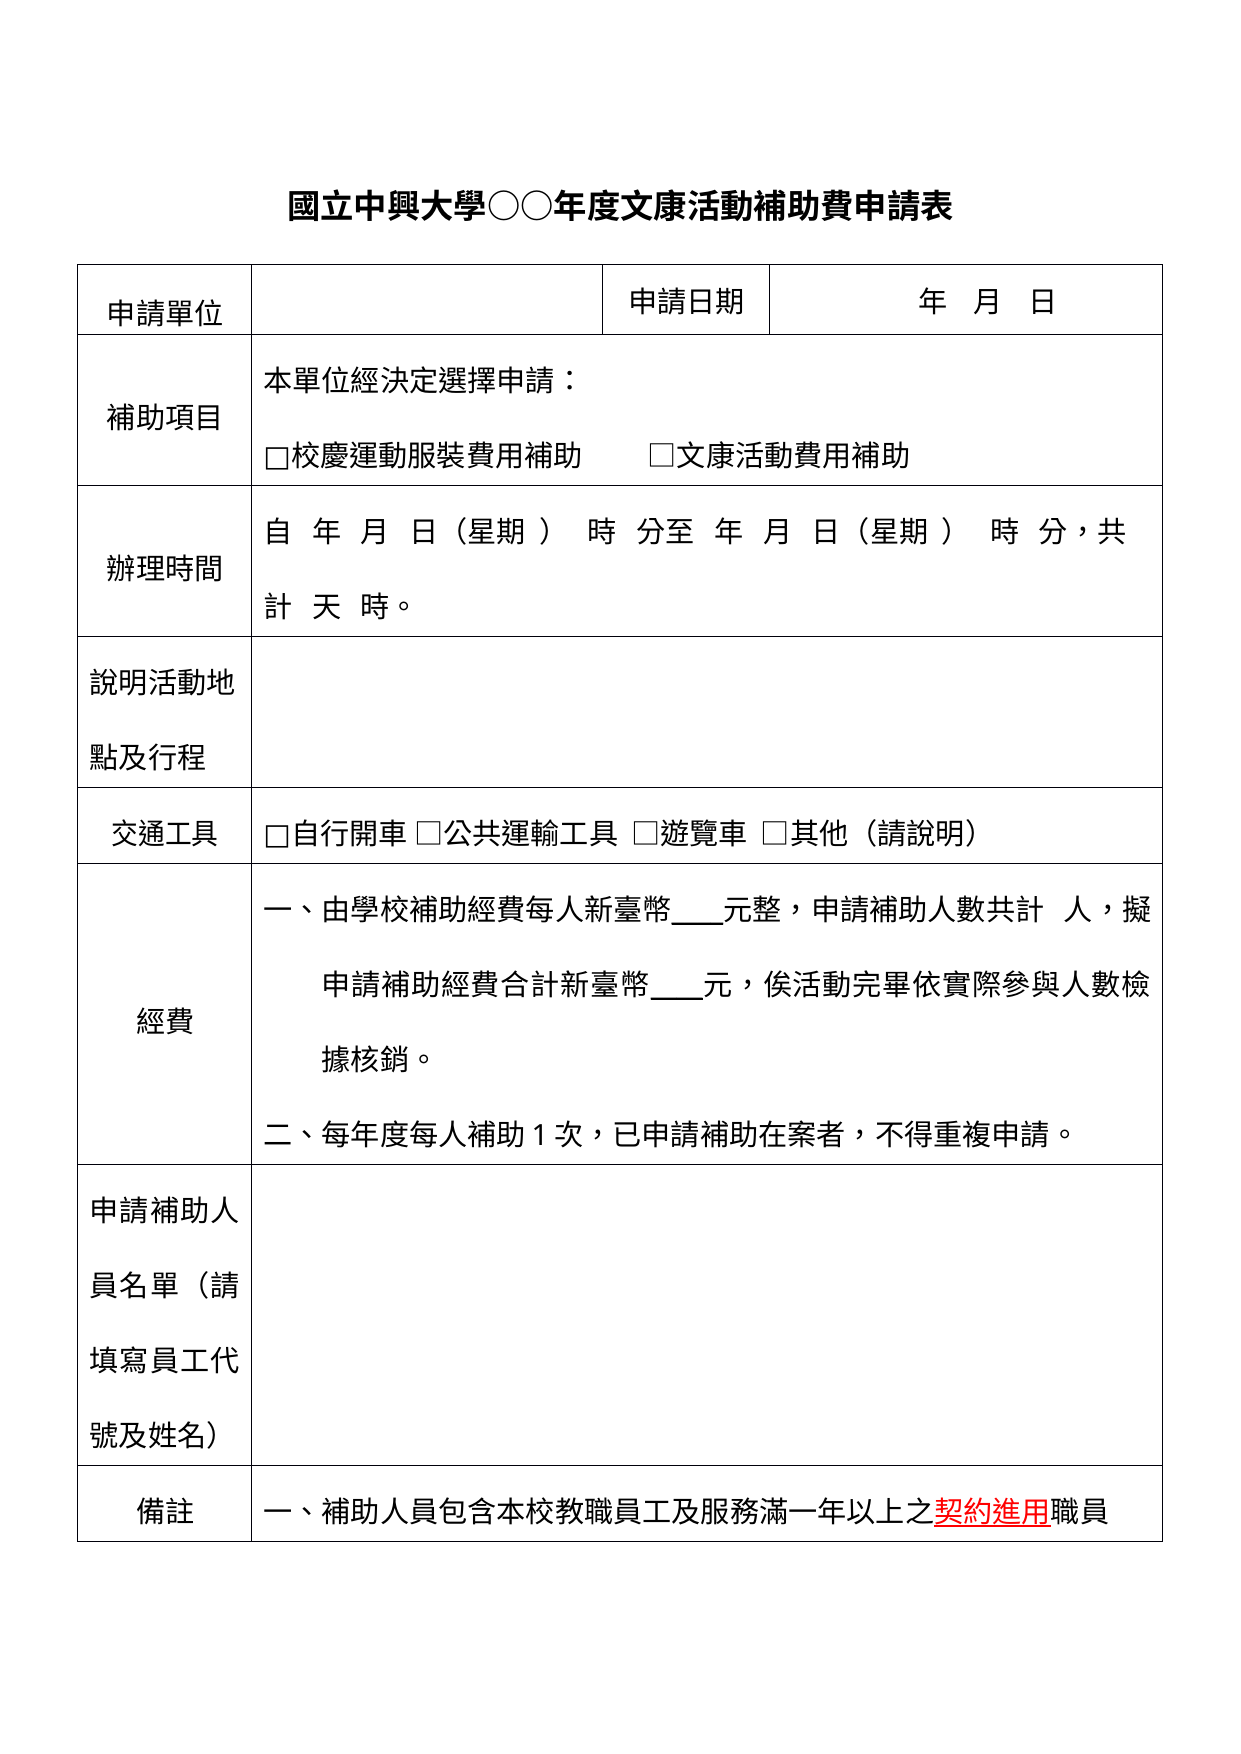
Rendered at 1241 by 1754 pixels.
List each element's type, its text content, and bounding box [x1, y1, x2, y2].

table_cell 本單位經決定選擇申請： □校慶運動服裝費用補助 □文康活動費用補助 [252, 335, 1162, 485]
table_cell 一、補助人員包含本校教職員工及服務滿一年以上之契約進用職員 [252, 1466, 1162, 1541]
table_header 年 月 日 [770, 265, 1162, 334]
table_cell 交通工具 [78, 788, 251, 863]
table_cell 補助項目 [78, 335, 251, 485]
table_cell 經費 [78, 864, 251, 1164]
table_header 申請日期 [603, 265, 769, 334]
table_cell 自 年 月 日（星期 ） 時 分至 年 月 日（星期 ） 時 分，共計 天 時。 [252, 486, 1162, 636]
table_cell 說明活動地點及行程 [78, 637, 251, 787]
table_cell [252, 637, 1162, 787]
table_header 申請單位 [78, 265, 251, 334]
table_cell 一、由學校補助經費每人新臺幣____元整，申請補助人數共計 人，擬申請補助經費合計新臺幣____元，俟活動完畢依實際參與人數檢據核銷。 二、每年度每人補助1次，已申請補助在案者，不得重複申請。 [252, 864, 1162, 1164]
table_cell 辦理時間 [78, 486, 251, 636]
table_cell 備註 [78, 1466, 251, 1541]
table_cell 申請補助人員名單（請填寫員工代號及姓名） [78, 1165, 251, 1465]
table_cell [252, 1165, 1162, 1465]
text 國立中興大學○○年度文康活動補助費申請表 [118, 160, 1122, 235]
table_header [252, 265, 602, 334]
table_cell □自行開車 □公共運輸工具 □遊覽車 □其他（請說明） [252, 788, 1162, 863]
